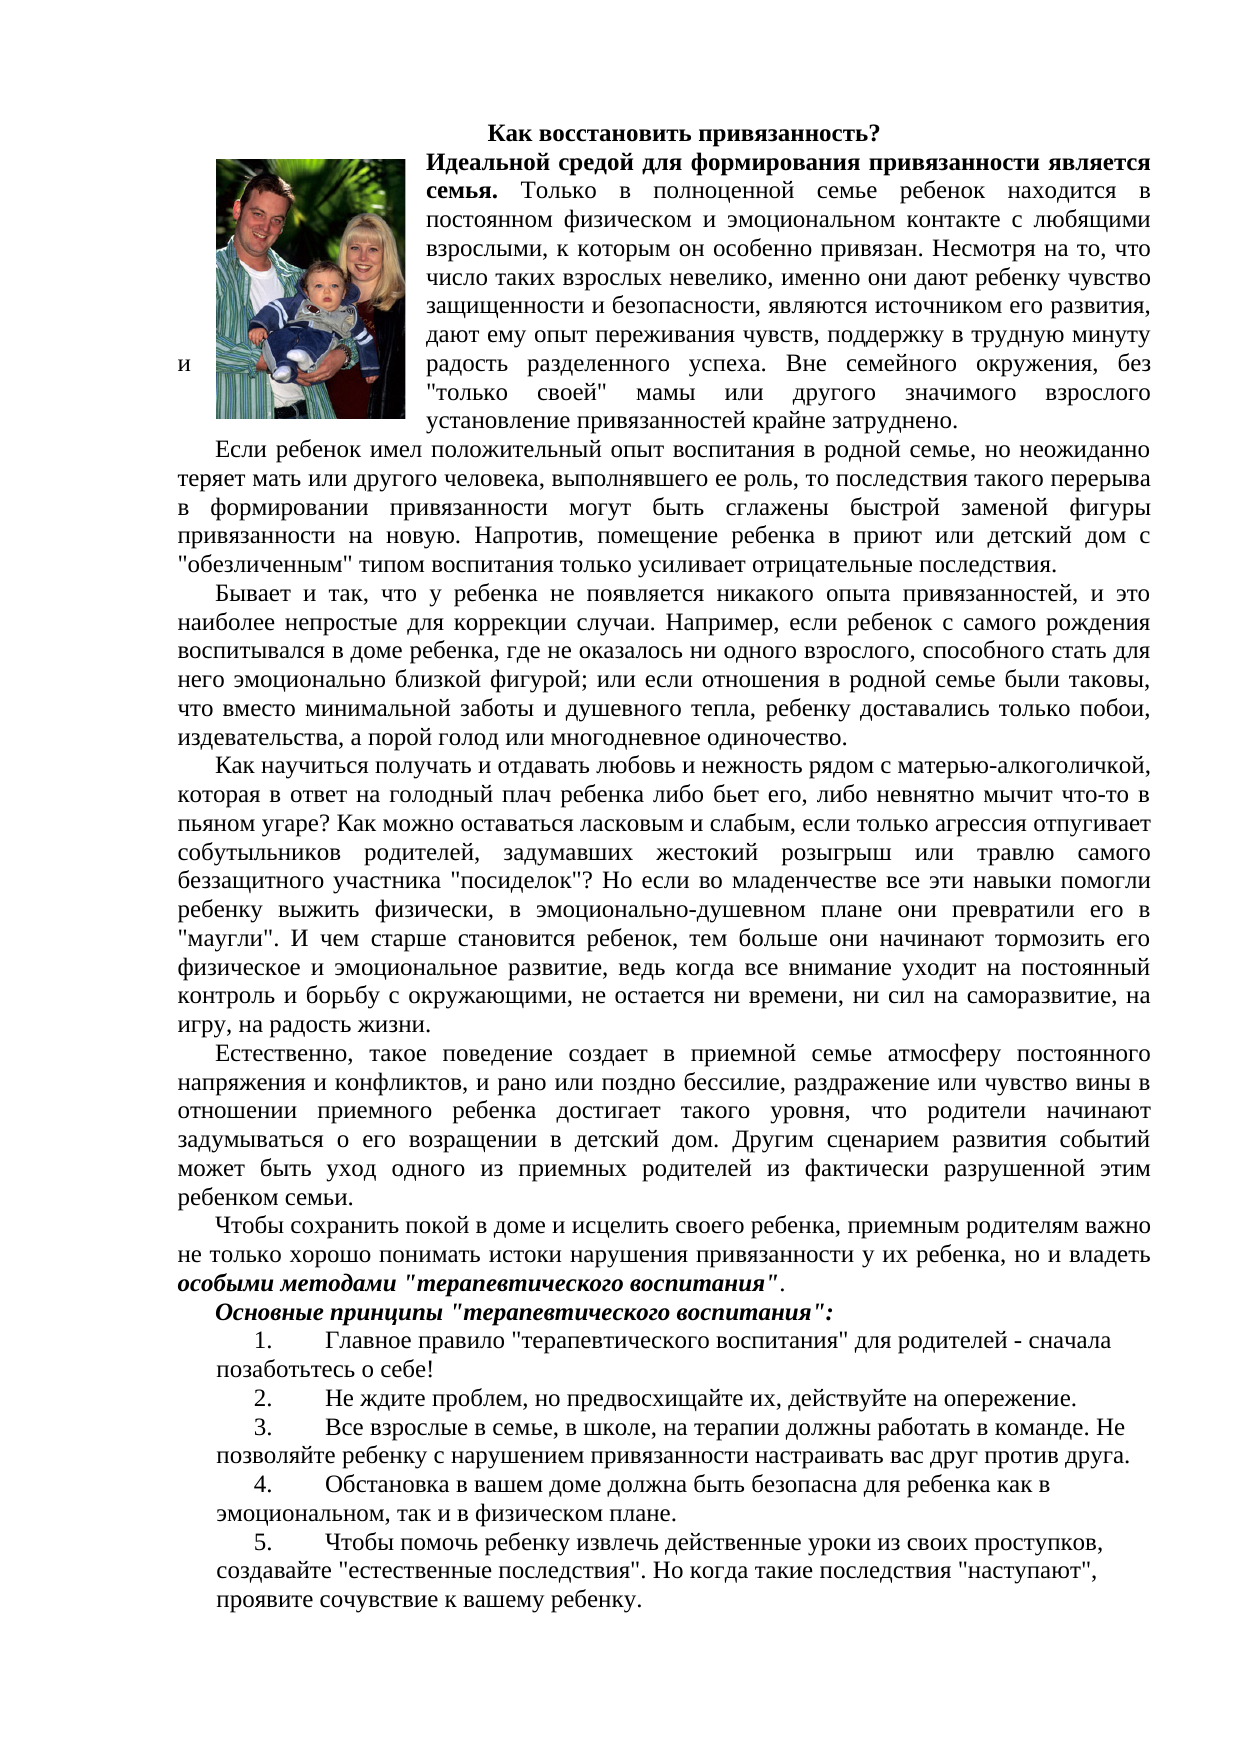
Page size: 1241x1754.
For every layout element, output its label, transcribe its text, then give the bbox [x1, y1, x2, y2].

list Чтобы помочь ребенку извлечь действенные уроки из своих проступков, создавайте "естественные последствия". Но когда такие последствия "наступают", проявите сочувствие к вашему ребенку. [216, 1527, 1152, 1613]
text Бывает и так, что у ребенка не появляется никакого опыта привязанностей, и это наиболее непростые для коррекции случаи. Например, если ребенок с самого рождения воспитывался в доме ребенка, где не оказалось ни одного взрослого, способного стать для него эмоционально близкой фигурой; или если отношения в родной семье были таковы, что вместо минимальной заботы и душевного тепла, ребенку доставались только побои, издевательства, а порой голод или многодневное одиночество. [177, 578, 1152, 751]
picture [216, 159, 406, 419]
text Идеальной средой для формирования привязанности является семья. Только в полноценной семье ребенок находится в постоянном физическом и эмоциональном контакте с любящими взрослыми, к которым он особенно привязан. Несмотря на то, что число таких взрослых невелико, именно они дают ребенку чувство защищенности и безопасности, являются источником его развития, дают ему опыт переживания чувств, поддержку в трудную минуту и радость разделенного успеха. Вне семейного окружения, без "только своей" мамы или другого значимого взрослого установление привязанностей крайне затруднено. [177, 147, 1152, 434]
text Чтобы сохранить покой в доме и исцелить своего ребенка, приемным родителям важно не только хорошо понимать истоки нарушения привязанности у их ребенка, но и владеть особыми методами "терапевтического воспитания". [177, 1211, 1152, 1297]
list Обстановка в вашем доме должна быть безопасна для ребенка как в эмоциональном, так и в физическом плане. [216, 1469, 1152, 1527]
text Если ребенок имел положительный опыт воспитания в родной семье, но неожиданно теряет мать или другого человека, выполнявшего ее роль, то последствия такого перерыва в формировании привязанности могут быть сглажены быстрой заменой фигуры привязанности на новую. Напротив, помещение ребенка в приют или детский дом с "обезличенным" типом воспитания только усиливает отрицательные последствия. [177, 434, 1152, 578]
text Как научиться получать и отдавать любовь и нежность рядом с матерью-алкоголичкой, которая в ответ на голодный плач ребенка либо бьет его, либо невнятно мычит что-то в пьяном угаре? Как можно оставаться ласковым и слабым, если только агрессия отпугивает собутыльников родителей, задумавших жестокий розыгрыш или травлю самого беззащитного участника "посиделок"? Но если во младенчестве все эти навыки помогли ребенку выжить физически, в эмоционально-душевном плане они превратили его в "маугли". И чем старше становится ребенок, тем больше они начинают тормозить его физическое и эмоциональное развитие, ведь когда все внимание уходит на постоянный контроль и борьбу с окружающими, не остается ни времени, ни сил на саморазвитие, на игру, на радость жизни. [177, 751, 1152, 1038]
list Главное правило "терапевтического воспитания" для родителей - сначала позаботьтесь о себе! [216, 1326, 1152, 1383]
text Как восстановить привязанность? [179, 118, 1152, 147]
text Естественно, такое поведение создает в приемной семье атмосферу постоянного напряжения и конфликтов, и рано или поздно бессилие, раздражение или чувство вины в отношении приемного ребенка достигает такого уровня, что родители начинают задумываться о его возращении в детский дом. Другим сценарием развития событий может быть уход одного из приемных родителей из фактически разрушенной этим ребенком семьи. [177, 1038, 1152, 1211]
list Все взрослые в семье, в школе, на терапии должны работать в команде. Не позволяйте ребенку с нарушением привязанности настраивать вас друг против друга. [216, 1412, 1152, 1469]
list Не ждите проблем, но предвосхищайте их, действуйте на опережение. [216, 1383, 1152, 1412]
text Основные принципы "терапевтического воспитания": [177, 1297, 1152, 1326]
